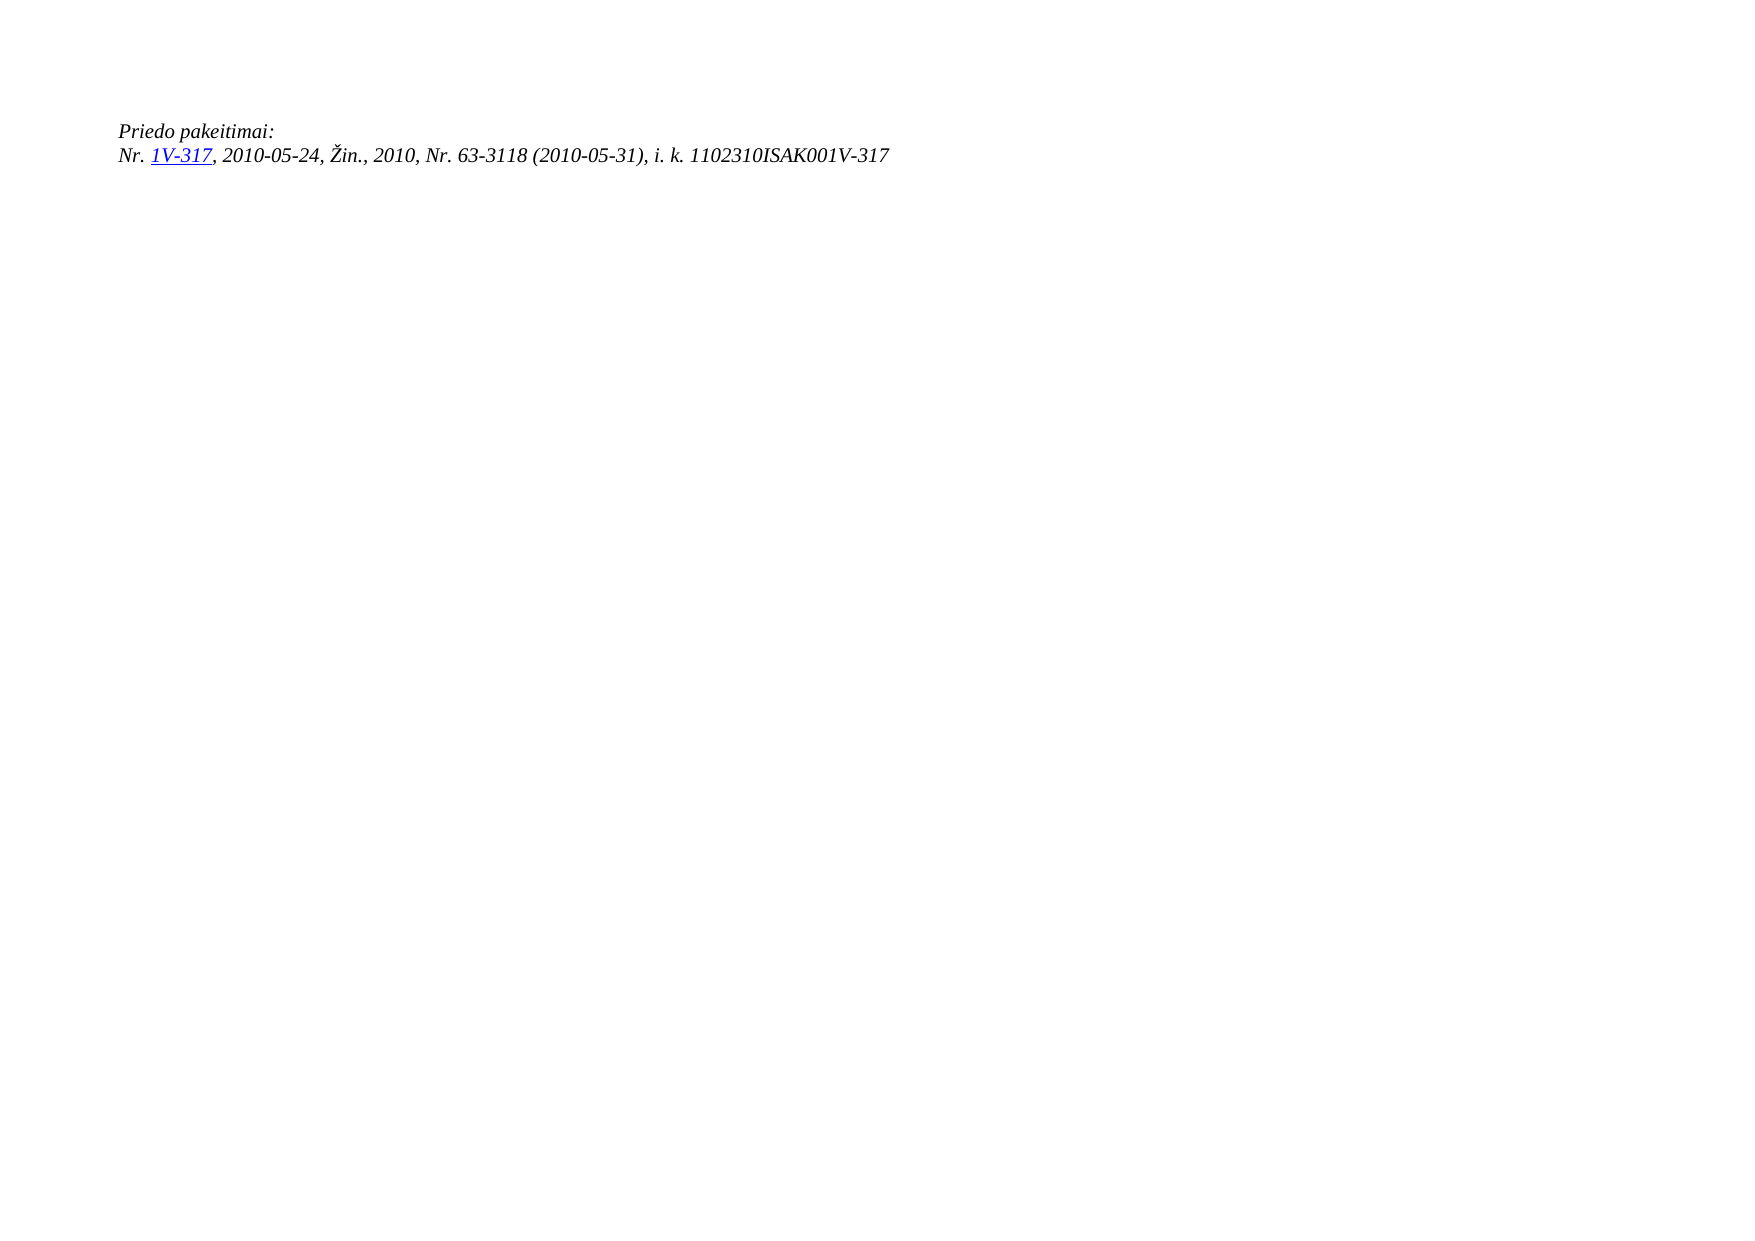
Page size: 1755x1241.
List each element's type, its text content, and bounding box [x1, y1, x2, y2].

text Nr. 1V-317, 2010-05-24, Žin., 2010, Nr. 63-3118 (2010-05-31), i. k. 1102310ISAK001V-317 [118, 143, 1636, 167]
text Priedo pakeitimai: [118, 119, 1636, 143]
